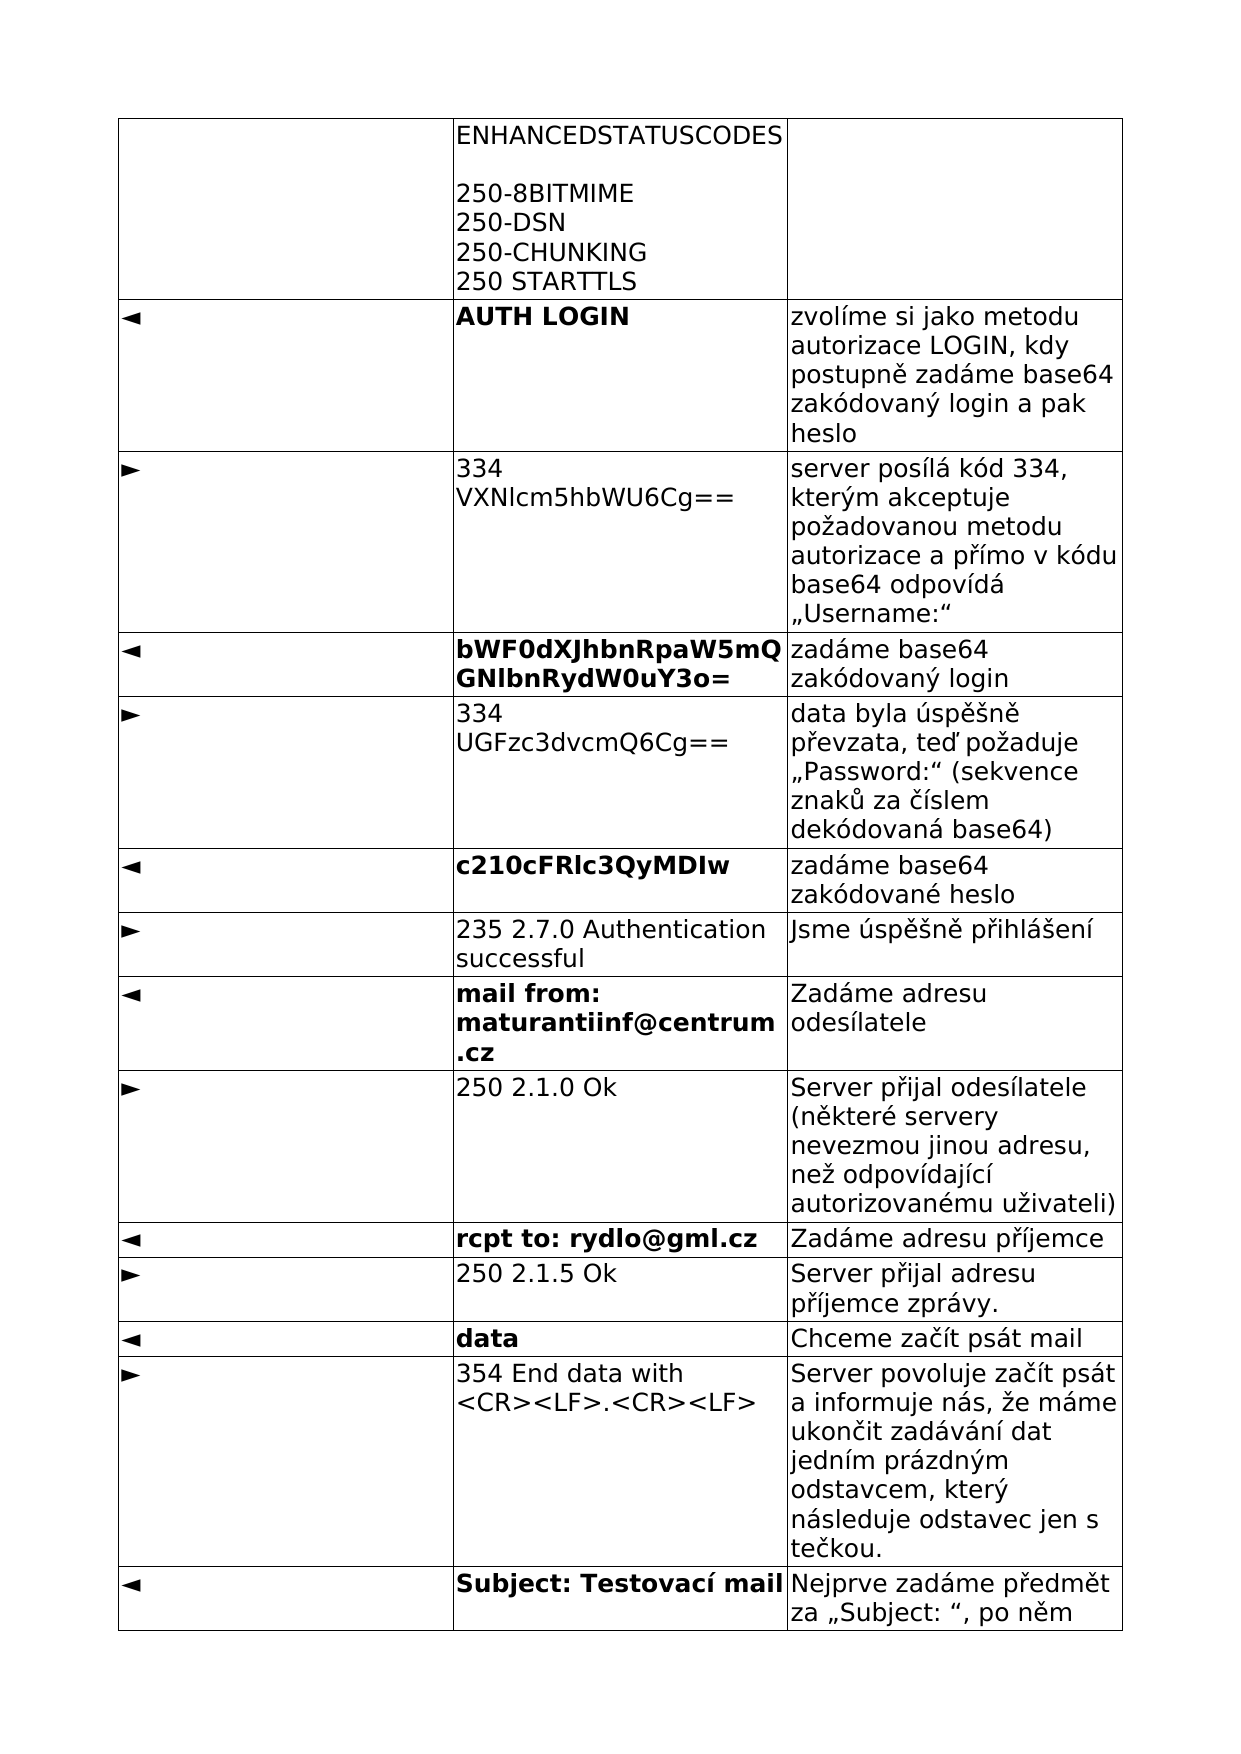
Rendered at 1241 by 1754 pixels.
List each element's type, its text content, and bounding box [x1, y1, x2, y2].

table_cell Subject: Testovací mail [454, 1567, 787, 1630]
table_cell zadáme base64 zakódované heslo [788, 849, 1122, 912]
table_cell ◄ [119, 1567, 453, 1630]
table_cell ◄ [119, 1223, 453, 1257]
table_cell Server přijal odesílatele (některé servery nevezmou jinou adresu, než odpovídající autorizovanému uživateli) [788, 1071, 1122, 1222]
table_cell ► [119, 1357, 453, 1566]
table_cell 334 VXNlcm5hbWU6Cg== [454, 452, 787, 632]
table_cell ► [119, 1071, 453, 1222]
table_cell bWF0dXJhbnRpaW5mQGNlbnRydW0uY3o= [454, 633, 787, 696]
table_cell zvolíme si jako metodu autorizace LOGIN, kdy postupně zadáme base64 zakódovaný login a pak heslo [788, 300, 1122, 451]
table_cell ► [119, 452, 453, 632]
table_cell ► [119, 1258, 453, 1321]
table_cell [788, 119, 1122, 299]
table_cell zadáme base64 zakódovaný login [788, 633, 1122, 696]
table_cell ◄ [119, 300, 453, 451]
table_cell Chceme začít psát mail [788, 1322, 1122, 1356]
table_cell Server přijal adresu příjemce zprávy. [788, 1258, 1122, 1321]
table_cell AUTH LOGIN [454, 300, 787, 451]
table_cell Zadáme adresu příjemce [788, 1223, 1122, 1257]
table_cell Server povoluje začít psát a informuje nás, že máme ukončit zadávání dat jedním prázdným odstavcem, který následuje odstavec jen s tečkou. [788, 1357, 1122, 1566]
table_cell server posílá kód 334, kterým akceptuje požadovanou metodu autorizace a přímo v kódu base64 odpovídá „Username:“ [788, 452, 1122, 632]
table_cell 250 2.1.0 Ok [454, 1071, 787, 1222]
table_cell ENHANCEDSTATUSCODES 250-8BITMIME 250-DSN 250-CHUNKING 250 STARTTLS [454, 119, 787, 299]
table_cell 235 2.7.0 Authentication successful [454, 913, 787, 976]
table_cell Jsme úspěšně přihlášení [788, 913, 1122, 976]
table_cell ► [119, 913, 453, 976]
table_cell ◄ [119, 633, 453, 696]
table_cell Nejprve zadáme předmět za „Subject: “, po něm [788, 1567, 1122, 1630]
table_cell mail from: maturantiinf@centrum.cz [454, 977, 787, 1070]
table_cell 250 2.1.5 Ok [454, 1258, 787, 1321]
table_cell ◄ [119, 977, 453, 1070]
table_cell ◄ [119, 1322, 453, 1356]
table_cell data byla úspěšně převzata, teď požaduje „Password:“ (sekvence znaků za číslem dekódovaná base64) [788, 697, 1122, 848]
table_cell ► [119, 697, 453, 848]
table_cell 334 UGFzc3dvcmQ6Cg== [454, 697, 787, 848]
table_cell data [454, 1322, 787, 1356]
table_cell [119, 119, 453, 299]
table_cell 354 End data with <CR><LF>.<CR><LF> [454, 1357, 787, 1566]
table_cell ◄ [119, 849, 453, 912]
table_cell c210cFRlc3QyMDIw [454, 849, 787, 912]
table_cell rcpt to: rydlo@gml.cz [454, 1223, 787, 1257]
table_cell Zadáme adresu odesílatele [788, 977, 1122, 1070]
